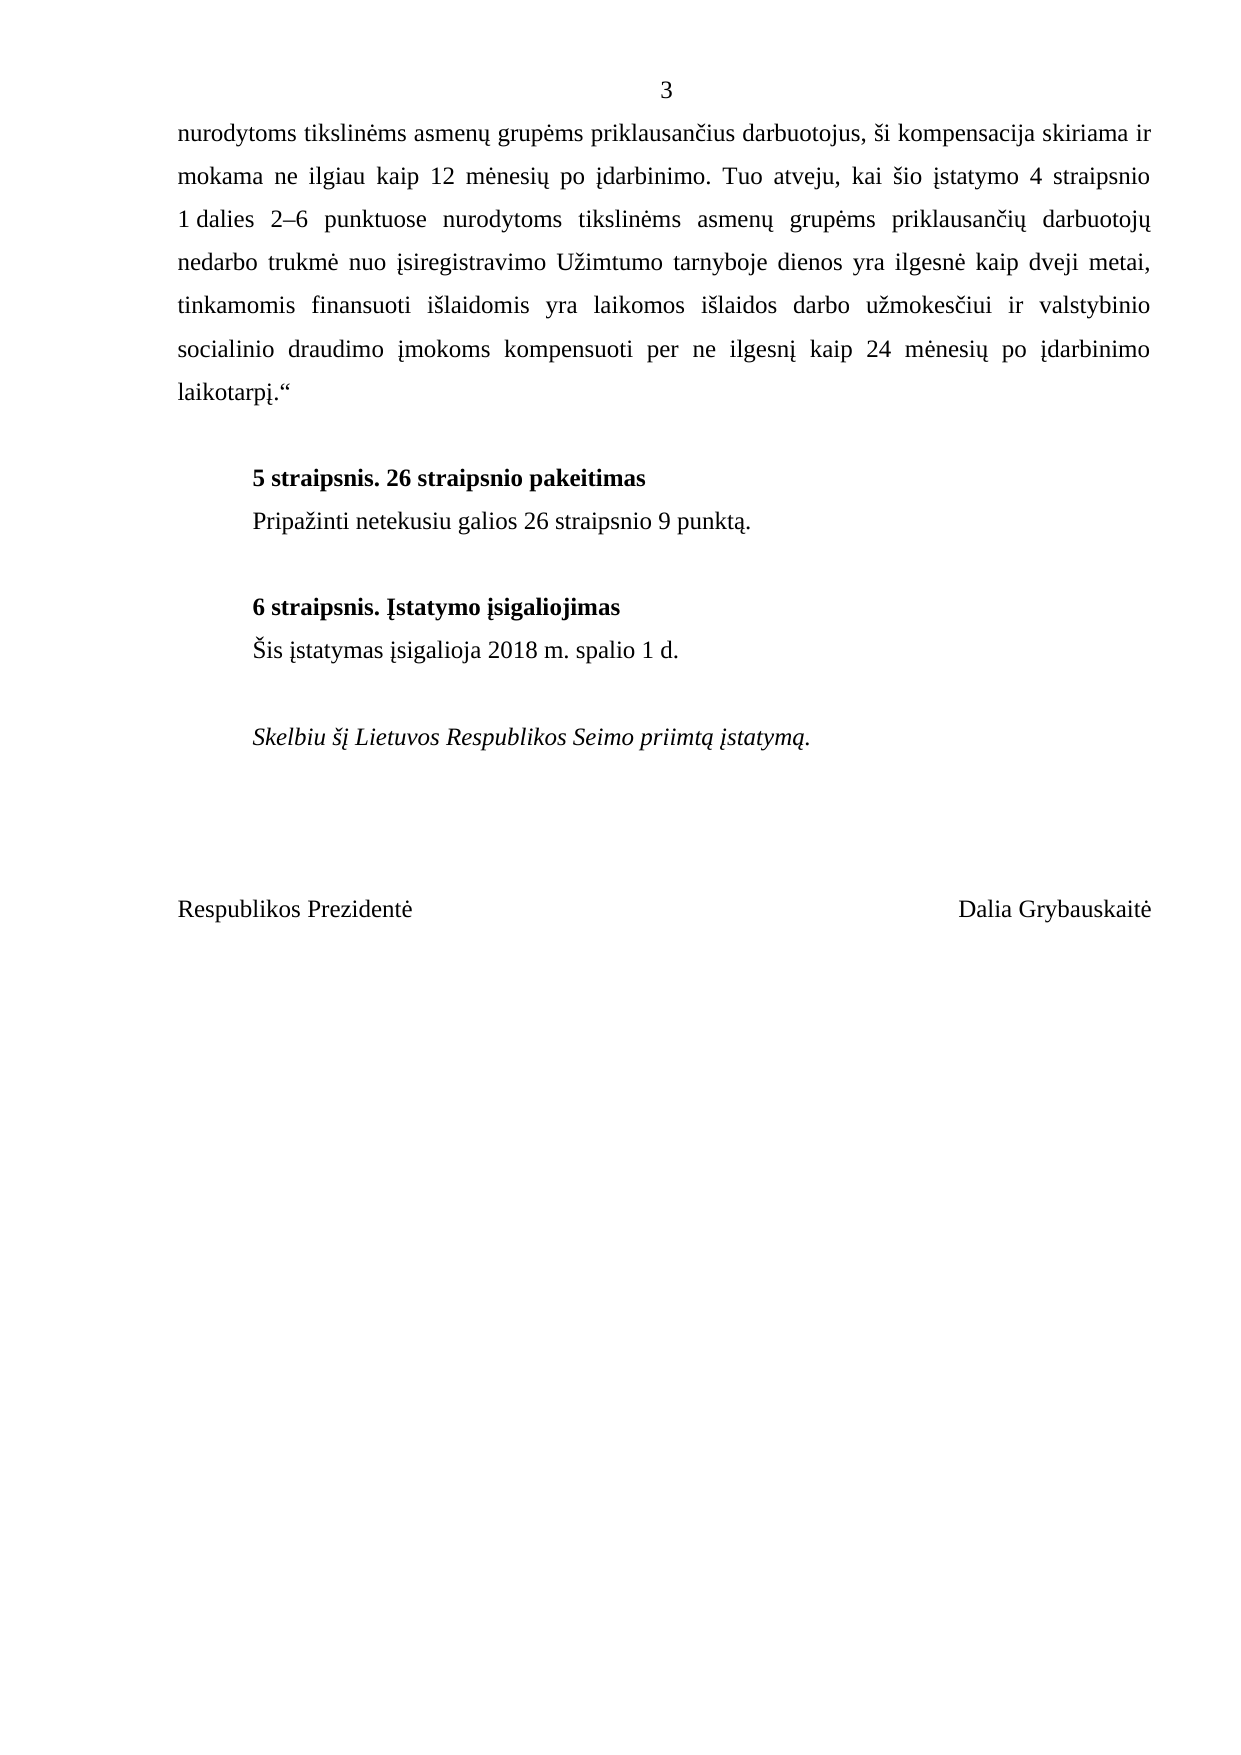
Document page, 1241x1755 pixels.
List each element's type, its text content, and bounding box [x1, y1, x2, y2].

text Pripažinti netekusiu galios 26 straipsnio 9 punktą. [177, 506, 1152, 535]
text 6 straipsnis. Įstatymo įsigaliojimas [177, 592, 1152, 621]
text nurodytoms tikslinėms asmenų grupėms priklausančius darbuotojus, ši kompensacija skiriama ir mokama ne ilgiau kaip 12 mėnesių po įdarbinimo. Tuo atveju, kai šio įstatymo 4 straipsnio 1 dalies 2–6 punktuose nurodytoms tikslinėms asmenų grupėms priklausančių darbuotojų nedarbo trukmė nuo įsiregistravimo Užimtumo tarnyboje dienos yra ilgesnė kaip dveji metai, tinkamomis finansuoti išlaidomis yra laikomos išlaidos darbo užmokesčiui ir valstybinio socialinio draudimo įmokoms kompensuoti per ne ilgesnį kaip 24 mėnesių po įdarbinimo laikotarpį.“ [177, 118, 1152, 406]
text 5 straipsnis. 26 straipsnio pakeitimas [177, 463, 1152, 492]
text Skelbiu šį Lietuvos Respublikos Seimo priimtą įstatymą. [177, 722, 1152, 751]
text Šis įstatymas įsigalioja 2018 m. spalio 1 d. [177, 636, 1152, 664]
text Respublikos Prezidentė Dalia Grybauskaitė [177, 894, 1152, 923]
